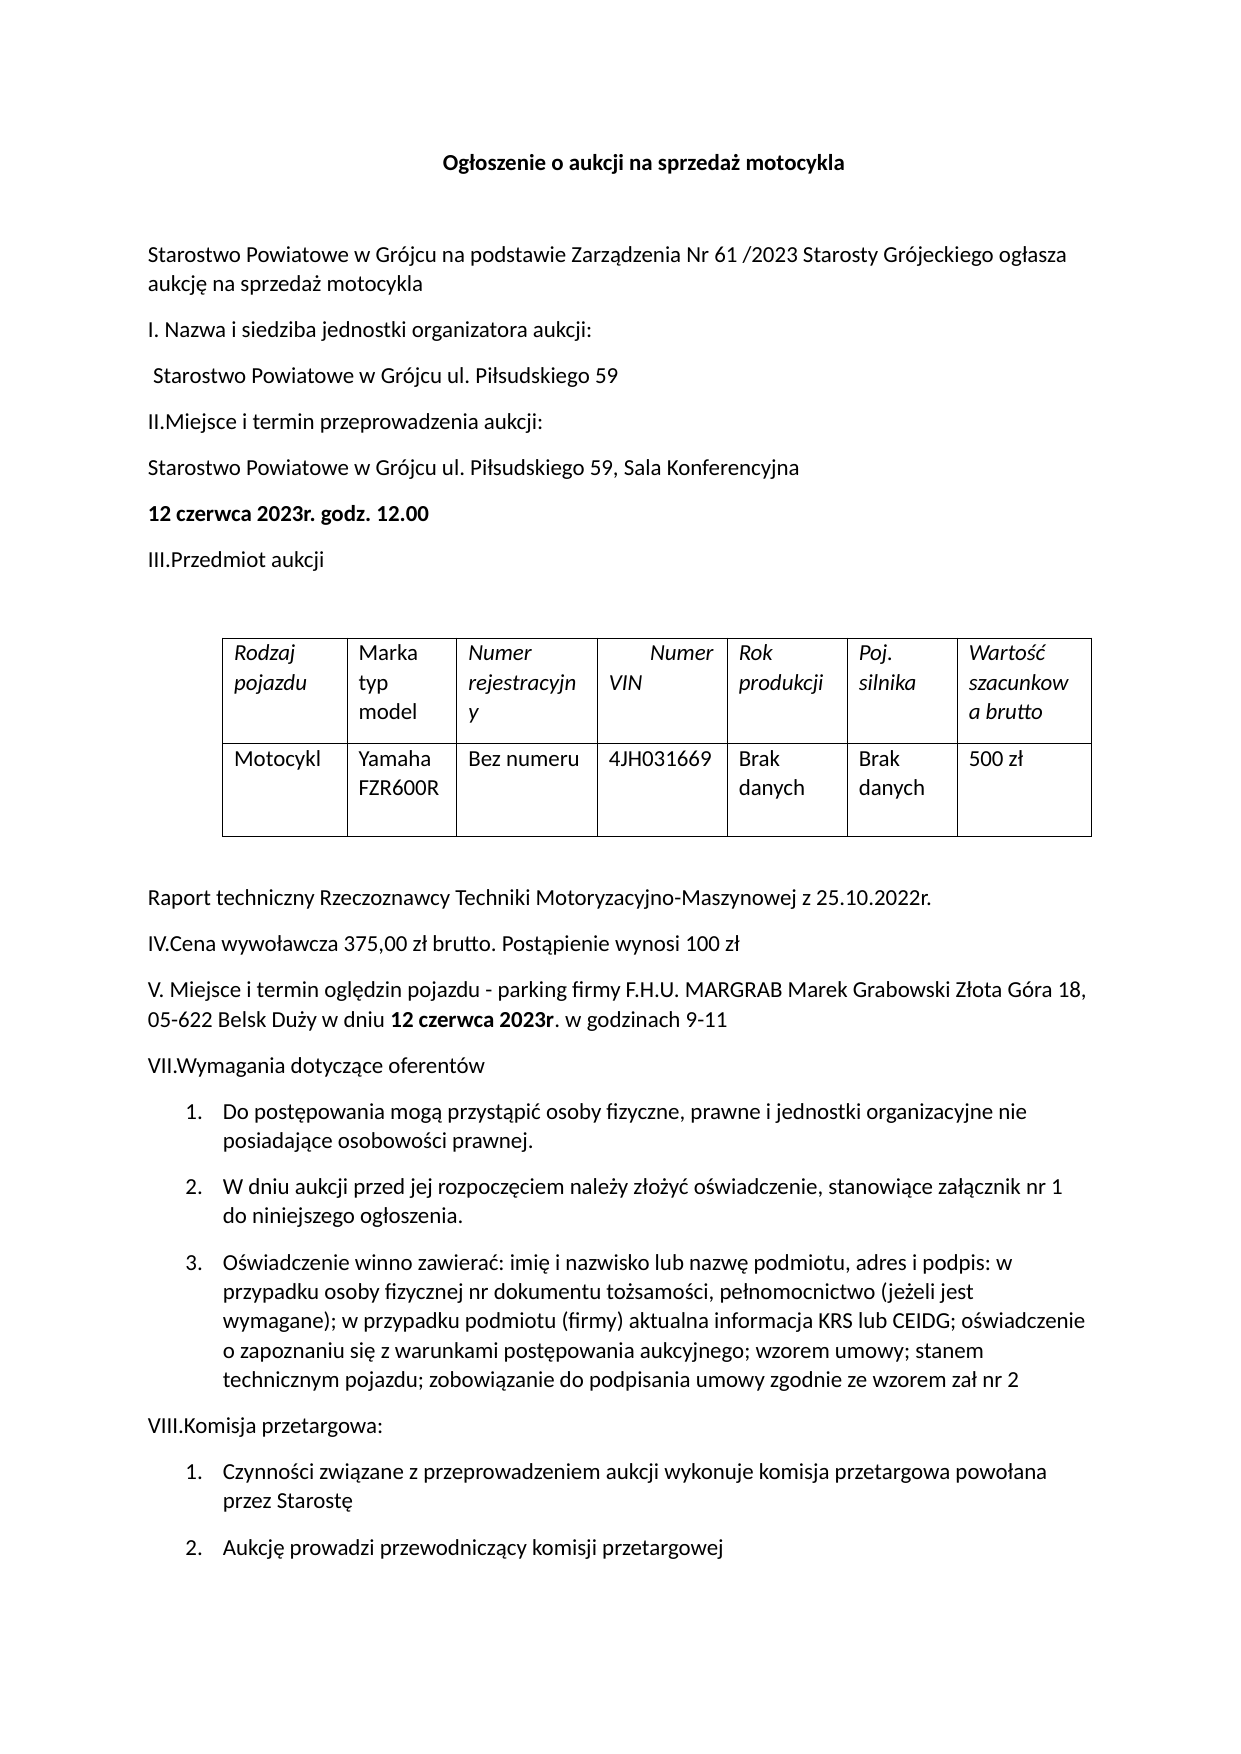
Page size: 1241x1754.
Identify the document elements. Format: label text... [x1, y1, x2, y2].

text VII.Wymagania dotyczące oferentów [148, 1051, 1093, 1079]
table_header Numer VIN [598, 639, 727, 743]
text VIII.Komisja przetargowa: [148, 1411, 1093, 1439]
text Starostwo Powiatowe w Grójcu ul. Piłsudskiego 59, Sala Konferencyjna [148, 453, 1093, 481]
table_cell Bez numeru [457, 744, 597, 836]
list W dniu aukcji przed jej rozpoczęciem należy złożyć oświadczenie, stanowiące załącznik nr 1 do niniejszego ogłoszenia. [185, 1172, 1093, 1229]
table_header Rok produkcji [728, 639, 847, 743]
list Oświadczenie winno zawierać: imię i nazwisko lub nazwę podmiotu, adres i podpis: w przypadku osoby fizycznej nr dokumentu tożsamości, pełnomocnictwo (jeżeli jest wymagane); w przypadku podmiotu (firmy) aktualna informacja KRS lub CEIDG; oświadczenie o zapoznaniu się z warunkami postępowania aukcyjnego; wzorem umowy; stanem technicznym pojazdu; zobowiązanie do podpisania umowy zgodnie ze wzorem zał nr 2 [185, 1248, 1093, 1393]
text I. Nazwa i siedziba jednostki organizatora aukcji: [148, 315, 1093, 343]
list Czynności związane z przeprowadzeniem aukcji wykonuje komisja przetargowa powołana przez Starostę [185, 1457, 1093, 1514]
text Raport techniczny Rzeczoznawcy Techniki Motoryzacyjno-Maszynowej z 25.10.2022r. [148, 883, 1093, 911]
text Ogłoszenie o aukcji na sprzedaż motocykla [369, 148, 1093, 176]
text V. Miejsce i termin oględzin pojazdu - parking firmy F.H.U. MARGRAB Marek Grabowski Złota Góra 18, 05-622 Belsk Duży w dniu 12 czerwca 2023r. w godzinach 9-11 [148, 975, 1093, 1033]
table_cell 4JH031669 [598, 744, 727, 836]
table_header Poj. silnika [848, 639, 957, 743]
text Starostwo Powiatowe w Grójcu na podstawie Zarządzenia Nr 61 /2023 Starosty Grójeckiego ogłasza aukcję na sprzedaż motocykla [148, 240, 1093, 297]
text Starostwo Powiatowe w Grójcu ul. Piłsudskiego 59 [148, 361, 1093, 389]
table_cell Brak danych [848, 744, 957, 836]
text 12 czerwca 2023r. godz. 12.00 [148, 499, 1093, 527]
table_header Wartość szacunkowa brutto [958, 639, 1091, 743]
list Aukcję prowadzi przewodniczący komisji przetargowej [185, 1533, 1093, 1561]
table_cell Motocykl [223, 744, 347, 836]
table_cell 500 zł [958, 744, 1091, 836]
text II.Miejsce i termin przeprowadzenia aukcji: [148, 407, 1093, 435]
list Do postępowania mogą przystąpić osoby fizyczne, prawne i jednostki organizacyjne nie posiadające osobowości prawnej. [185, 1097, 1093, 1154]
table_header Rodzaj pojazdu [223, 639, 347, 743]
text III.Przedmiot aukcji [148, 545, 1093, 573]
table_header Marka typ model [348, 639, 456, 743]
table_cell Yamaha FZR600R [348, 744, 456, 836]
text IV.Cena wywoławcza 375,00 zł brutto. Postąpienie wynosi 100 zł [148, 929, 1093, 957]
table_header Numer rejestracyjny [457, 639, 597, 743]
table_cell Brak danych [728, 744, 847, 836]
